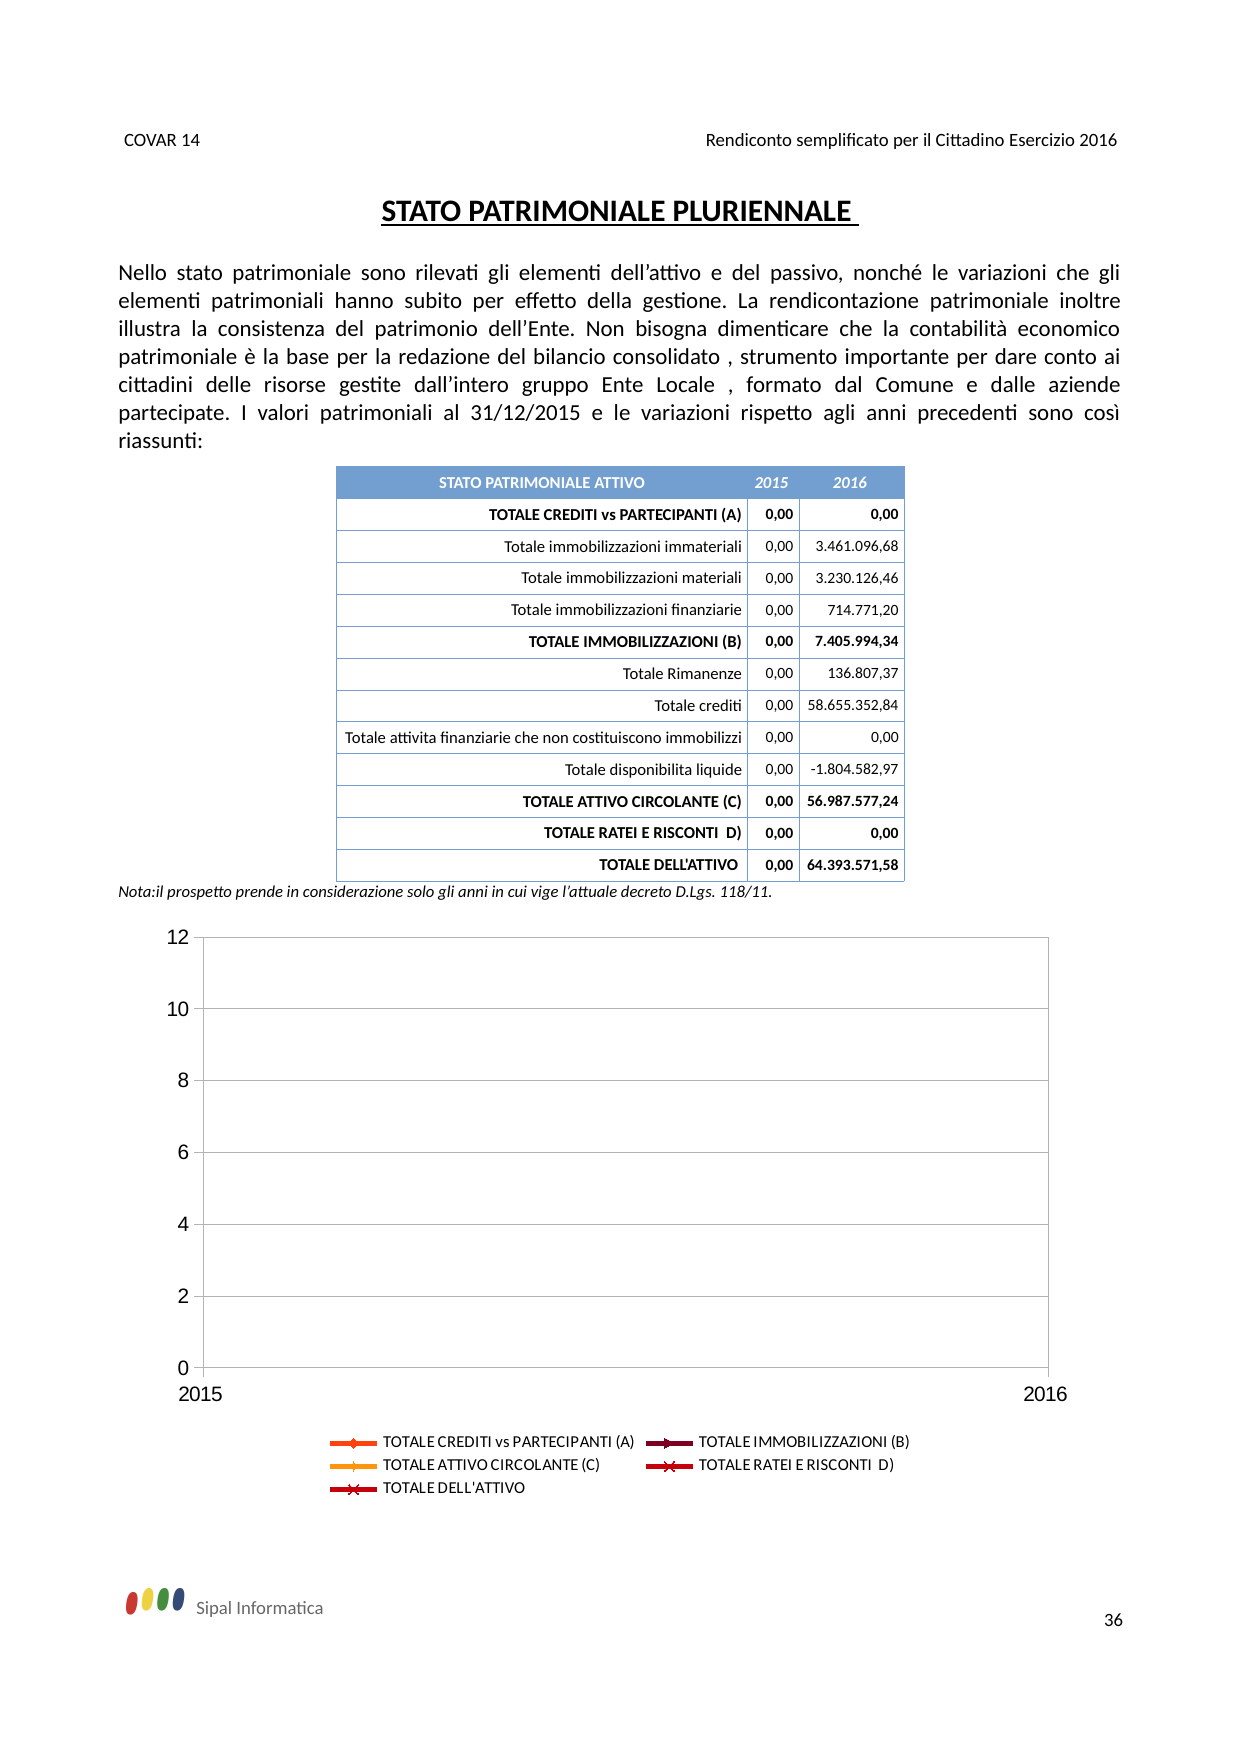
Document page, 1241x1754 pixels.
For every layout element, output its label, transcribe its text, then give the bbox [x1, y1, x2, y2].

table_cell 7.405.994,34 [800, 627, 904, 658]
table_cell Totale immobilizzazioni finanziarie [337, 595, 747, 626]
table_cell 0,00 [748, 786, 799, 817]
table_cell Totale Rimanenze [337, 659, 747, 689]
table_cell 58.655.352,84 [800, 691, 904, 721]
table_cell 56.987.577,24 [800, 786, 904, 817]
table_cell 0,00 [748, 818, 799, 849]
table_cell Totale immobilizzazioni materiali [337, 563, 747, 594]
table_cell 0,00 [748, 531, 799, 562]
table_cell TOTALE RATEI E RISCONTI D) [337, 818, 747, 849]
table_cell 0,00 [800, 818, 904, 849]
table_cell 0,00 [748, 499, 799, 530]
table_cell 3.230.126,46 [800, 563, 904, 594]
table_cell Totale disponibilita liquide [337, 754, 747, 785]
text Nello stato patrimoniale sono rilevati gli elementi dell’attivo e del passivo, nonché le variazioni che gli elementi patrimoniali hanno subito per effetto della gestione. La rendicontazione patrimoniale inoltre illustra la consistenza del patrimonio dell’Ente. Non bisogna dimenticare che la contabilità economico patrimoniale è la base per la redazione del bilancio consolidato , strumento importante per dare conto ai cittadini delle risorse gestite dall’intero gruppo Ente Locale , formato dal Comune e dalle aziende partecipate. I valori patrimoniali al 31/12/2015 e le variazioni rispetto agli anni precedenti sono così riassunti: [118, 258, 1122, 454]
table_cell TOTALE ATTIVO CIRCOLANTE (C) [337, 786, 747, 817]
table_cell 136.807,37 [800, 659, 904, 689]
table_cell 0,00 [748, 659, 799, 689]
table_header [118, 466, 336, 881]
table_cell TOTALE DELL'ATTIVO [337, 850, 747, 881]
table_header STATO PATRIMONIALE ATTIVO [337, 467, 747, 498]
table_cell Totale crediti [337, 691, 747, 721]
table_cell TOTALE CREDITI vs PARTECIPANTI (A) [337, 499, 747, 530]
table_cell 64.393.571,58 [800, 850, 904, 881]
table_cell 0,00 [748, 627, 799, 658]
table_cell 0,00 [748, 563, 799, 594]
table_header 2016 [800, 467, 904, 498]
subtitle STATO PATRIMONIALE PLURIENNALE [118, 192, 1122, 230]
table_cell Totale attivita finanziarie che non costituiscono immobilizzi [337, 722, 747, 753]
table_cell 714.771,20 [800, 595, 904, 626]
table_cell 0,00 [748, 754, 799, 785]
table_cell 3.461.096,68 [800, 531, 904, 562]
table_cell -1.804.582,97 [800, 754, 904, 785]
table_cell Totale immobilizzazioni immateriali [337, 531, 747, 562]
table_cell TOTALE IMMOBILIZZAZIONI (B) [337, 627, 747, 658]
table_cell 0,00 [748, 850, 799, 881]
table_cell 0,00 [748, 691, 799, 721]
table_cell 0,00 [748, 722, 799, 753]
table_header [905, 466, 1122, 881]
table_cell 0,00 [800, 499, 904, 530]
table_header [118, 914, 1122, 1542]
table_header 2015 [748, 467, 799, 498]
table_cell 0,00 [800, 722, 904, 753]
text Nota:il prospetto prende in considerazione solo gli anni in cui vige l’attuale decreto D.Lgs. 118/11. [118, 881, 1122, 901]
table_cell 0,00 [748, 595, 799, 626]
